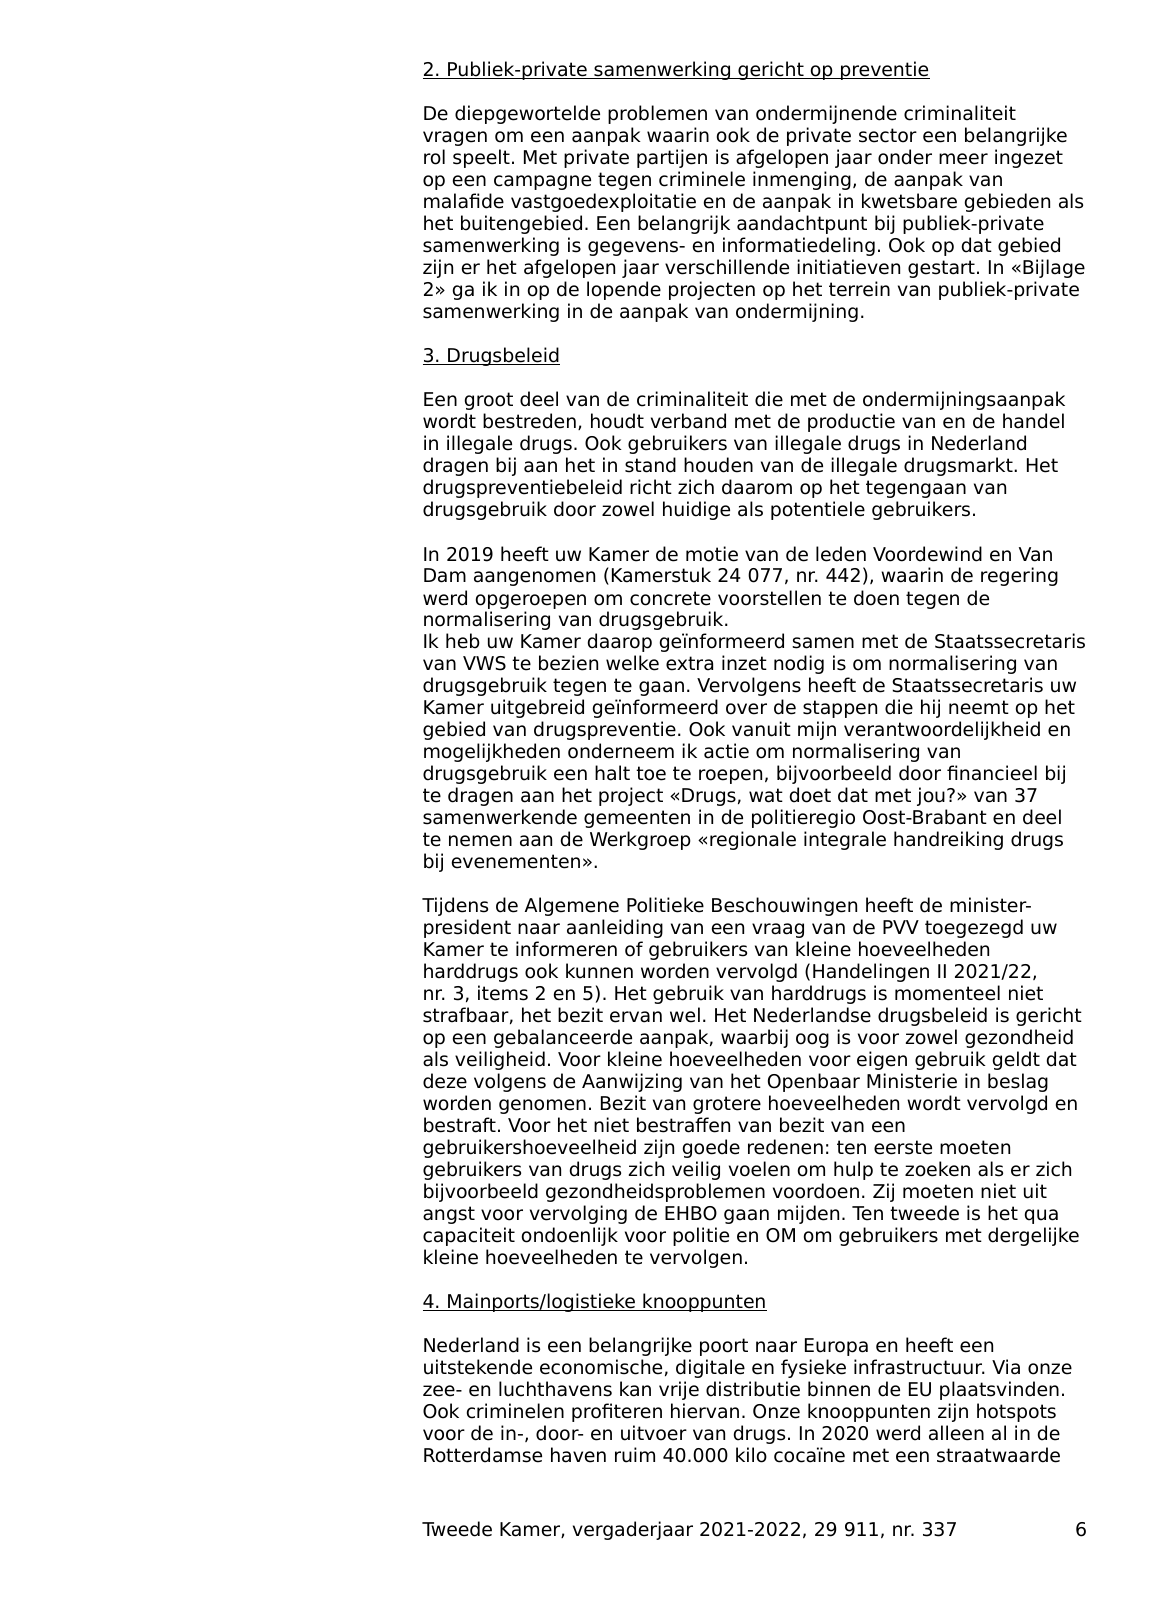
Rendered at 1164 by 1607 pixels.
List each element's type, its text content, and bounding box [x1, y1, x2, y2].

text In 2019 heeft uw Kamer de motie van de leden Voordewind en Van Dam aangenomen (Kamerstuk 24 077, nr. 442), waarin de regering werd opgeroepen om concrete voorstellen te doen tegen de normalisering van drugsgebruik. [422, 543, 1087, 631]
text Ik heb uw Kamer daarop geïnformeerd samen met de Staatssecretaris van VWS te bezien welke extra inzet nodig is om normalisering van drugsgebruik tegen te gaan. Vervolgens heeft de Staatssecretaris uw Kamer uitgebreid geïnformeerd over de stappen die hij neemt op het gebied van drugspreventie. Ook vanuit mijn verantwoordelijkheid en mogelijkheden onderneem ik actie om normalisering van drugsgebruik een halt toe te roepen, bijvoorbeeld door financieel bij te dragen aan het project «Drugs, wat doet dat met jou?» van 37 samenwerkende gemeenten in de politieregio Oost-Brabant en deel te nemen aan de Werkgroep «regionale integrale handreiking drugs bij evenementen». [422, 631, 1087, 873]
subtitle 2. Publiek-private samenwerking gericht op preventie [422, 59, 1087, 81]
text Een groot deel van de criminaliteit die met de ondermijningsaanpak wordt bestreden, houdt verband met de productie van en de handel in illegale drugs. Ook gebruikers van illegale drugs in Nederland dragen bij aan het in stand houden van de illegale drugsmarkt. Het drugspreventiebeleid richt zich daarom op het tegengaan van drugsgebruik door zowel huidige als potentiele gebruikers. [422, 389, 1087, 521]
text Tijdens de Algemene Politieke Beschouwingen heeft de minister-president naar aanleiding van een vraag van de PVV toegezegd uw Kamer te informeren of gebruikers van kleine hoeveelheden harddrugs ook kunnen worden vervolgd (Handelingen II 2021/22, nr. 3, items 2 en 5). Het gebruik van harddrugs is momenteel niet strafbaar, het bezit ervan wel. Het Nederlandse drugsbeleid is gericht op een gebalanceerde aanpak, waarbij oog is voor zowel gezondheid als veiligheid. Voor kleine hoeveelheden voor eigen gebruik geldt dat deze volgens de Aanwijzing van het Openbaar Ministerie in beslag worden genomen. Bezit van grotere hoeveelheden wordt vervolgd en bestraft. Voor het niet bestraffen van bezit van een gebruikershoeveelheid zijn goede redenen: ten eerste moeten gebruikers van drugs zich veilig voelen om hulp te zoeken als er zich bijvoorbeeld gezondheidsproblemen voordoen. Zij moeten niet uit angst voor vervolging de EHBO gaan mijden. Ten tweede is het qua capaciteit ondoenlijk voor politie en OM om gebruikers met dergelijke kleine hoeveelheden te vervolgen. [422, 895, 1087, 1269]
text Nederland is een belangrijke poort naar Europa en heeft een uitstekende economische, digitale en fysieke infrastructuur. Via onze zee- en luchthavens kan vrije distributie binnen de EU plaatsvinden. Ook criminelen profiteren hiervan. Onze knooppunten zijn hotspots voor de in-, door- en uitvoer van drugs. In 2020 werd alleen al in de Rotterdamse haven ruim 40.000 kilo cocaïne met een straatwaarde [422, 1335, 1087, 1467]
subtitle 4. Mainports/logistieke knooppunten [422, 1291, 1087, 1313]
text De diepgewortelde problemen van ondermijnende criminaliteit vragen om een aanpak waarin ook de private sector een belangrijke rol speelt. Met private partijen is afgelopen jaar onder meer ingezet op een campagne tegen criminele inmenging, de aanpak van malafide vastgoedexploitatie en de aanpak in kwetsbare gebieden als het buitengebied. Een belangrijk aandachtpunt bij publiek-private samenwerking is gegevens- en informatiedeling. Ook op dat gebied zijn er het afgelopen jaar verschillende initiatieven gestart. In «Bijlage 2» ga ik in op de lopende projecten op het terrein van publiek-private samenwerking in de aanpak van ondermijning. [422, 103, 1087, 323]
subtitle 3. Drugsbeleid [422, 345, 1087, 367]
